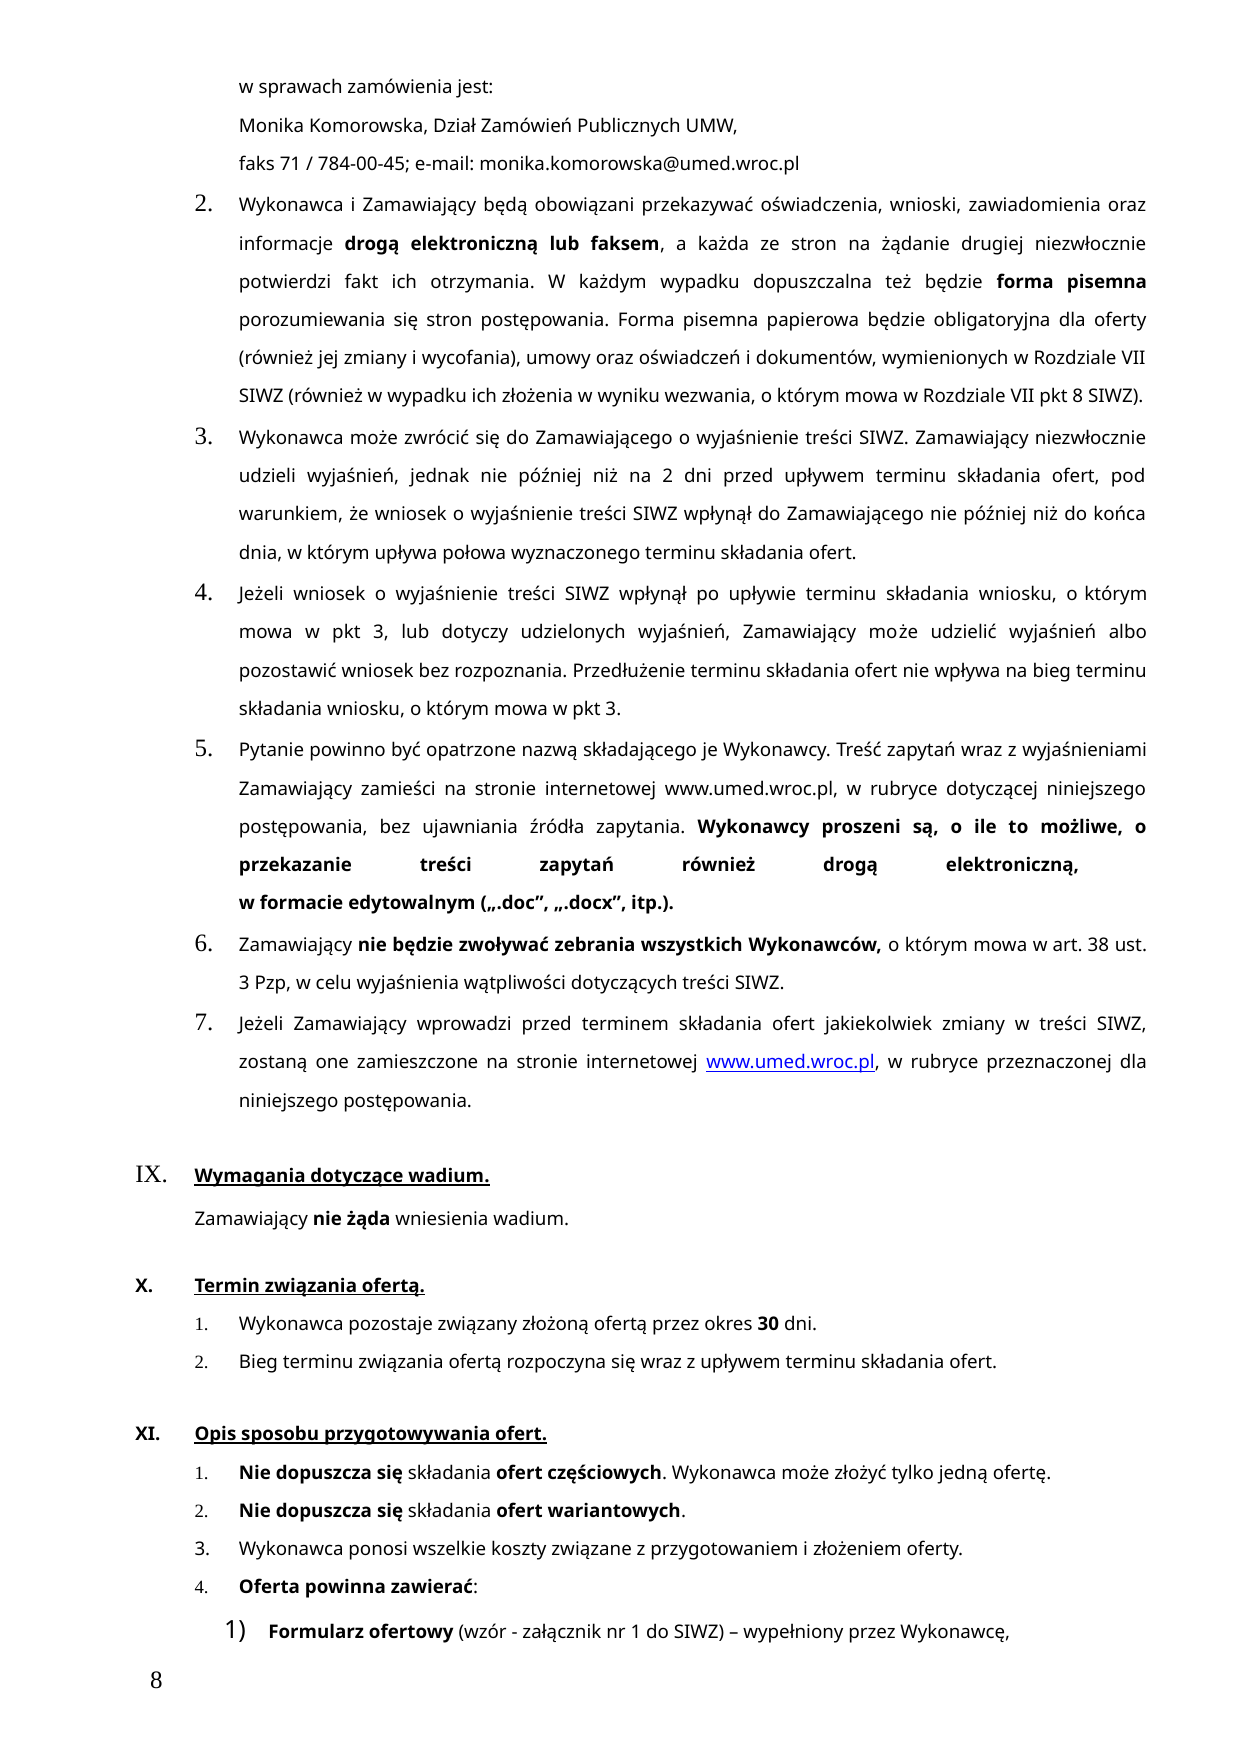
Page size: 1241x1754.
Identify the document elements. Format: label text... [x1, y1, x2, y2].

list Jeżeli wniosek o wyjaśnienie treści SIWZ wpłynął po upływie terminu składania wniosku, o którym mowa w pkt 3, lub dotyczy udzielonych wyjaśnień, Zamawiający może udzielić wyjaśnień albo pozostawić wniosek bez rozpoznania. Przedłużenie terminu składania ofert nie wpływa na bieg terminu składania wniosku, o którym mowa w pkt 3. [194, 577, 1147, 721]
list Nie dopuszcza się składania ofert wariantowych. [194, 1497, 1147, 1523]
list Bieg terminu związania ofertą rozpoczyna się wraz z upływem terminu składania ofert. [194, 1348, 1088, 1374]
list Nie dopuszcza się składania ofert częściowych. Wykonawca może złożyć tylko jedną ofertę. [194, 1459, 1147, 1484]
list Wykonawca i Zamawiający będą obowiązani przekazywać oświadczenia, wnioski, zawiadomienia oraz informacje drogą elektroniczną lub faksem, a każda ze stron na żądanie drugiej niezwłocznie potwierdzi fakt ich otrzymania. W każdym wypadku dopuszczalna też będzie forma pisemna porozumiewania się stron postępowania. Forma pisemna papierowa będzie obligatoryjna dla oferty (również jej zmiany i wycofania), umowy oraz oświadczeń i dokumentów, wymienionych w Rozdziale VII SIWZ (również w wypadku ich złożenia w wyniku wezwania, o którym mowa w Rozdziale VII pkt 8 SIWZ). [194, 188, 1147, 408]
list Termin związania ofertą. [135, 1272, 1088, 1297]
list Oferta powinna zawierać: [194, 1574, 1147, 1599]
list Zamawiający nie będzie zwoływać zebrania wszystkich Wykonawców, o którym mowa w art. 38 ust. 3 Pzp, w celu wyjaśnienia wątpliwości dotyczących treści SIWZ. [194, 928, 1147, 995]
list w sprawach zamówienia jest: [194, 74, 1147, 99]
list faks 71 / 784-00-45; e-mail: monika.komorowska@umed.wroc.pl [239, 150, 1147, 176]
list Opis sposobu przygotowywania ofert. [135, 1421, 1088, 1446]
list Wykonawca pozostaje związany złożoną ofertą przez okres 30 dni. [194, 1310, 1088, 1336]
list Pytanie powinno być opatrzone nazwą składającego je Wykonawcy. Treść zapytań wraz z wyjaśnieniami Zamawiający zamieści na stronie internetowej www.umed.wroc.pl, w rubryce dotyczącej niniejszego postępowania, bez ujawniania źródła zapytania. Wykonawcy proszeni są, o ile to możliwe, o przekazanie treści zapytań również drogą elektroniczną, w formacie edytowalnym („.doc”, „.docx”, itp.). [194, 733, 1147, 915]
list Wykonawca ponosi wszelkie koszty związane z przygotowaniem i złożeniem oferty. [194, 1535, 1147, 1561]
list Jeżeli Zamawiający wprowadzi przed terminem składania ofert jakiekolwiek zmiany w treści SIWZ, zostaną one zamieszczone na stronie internetowej www.umed.wroc.pl, w rubryce przeznaczonej dla niniejszego postępowania. [194, 1007, 1147, 1113]
text Zamawiający nie żąda wniesienia wadium. [150, 1202, 1137, 1232]
list Formularz ofertowy (wzór - załącznik nr 1 do SIWZ) – wypełniony przez Wykonawcę, [224, 1612, 1147, 1646]
list Monika Komorowska, Dział Zamówień Publicznych UMW, [239, 112, 1147, 137]
list Wymagania dotyczące wadium. [135, 1159, 1088, 1188]
list Wykonawca może zwrócić się do Zamawiającego o wyjaśnienie treści SIWZ. Zamawiający niezwłocznie udzieli wyjaśnień, jednak nie później niż na 2 dni przed upływem terminu składania ofert, pod warunkiem, że wniosek o wyjaśnienie treści SIWZ wpłynął do Zamawiającego nie później niż do końca dnia, w którym upływa połowa wyznaczonego terminu składania ofert. [194, 421, 1147, 564]
